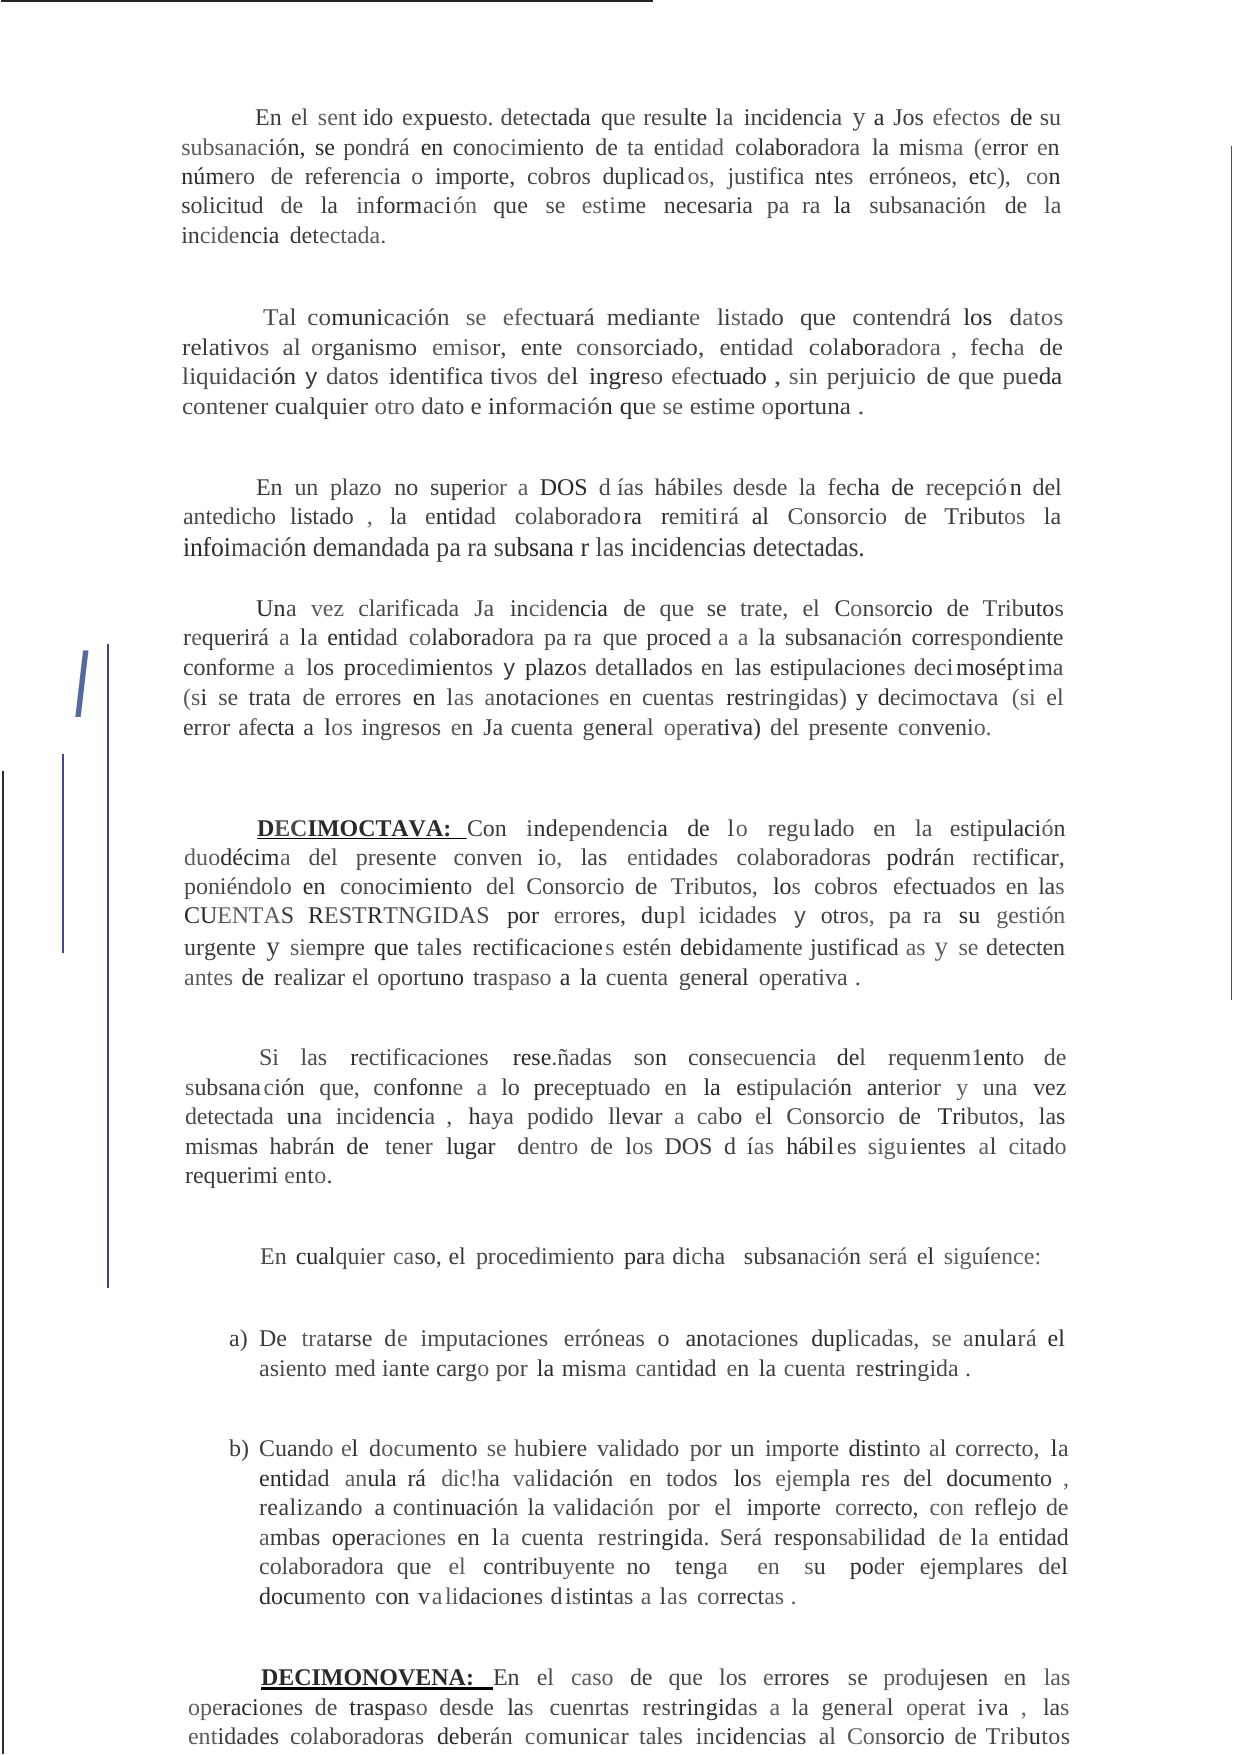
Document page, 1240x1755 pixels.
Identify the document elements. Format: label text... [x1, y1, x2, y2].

list De tratarse de imputaciones erróneas o anotaciones duplicadas, se anulará el asiento med iante cargo por la misma cantidad en la cuenta restringida . [229, 1324, 1066, 1381]
text Tal comunicación se efectuará mediante listado que contendrá los datos relativos al organismo emisor, ente consorciado, entidad colaboradora , fecha de liquidación y datos identifica tivos del ingreso efectuado , sin perjuicio de que pueda contener cualquier otro dato e información que se estime oportuna . [182, 303, 1063, 420]
text I [73, 640, 91, 737]
text En cualquier caso, el procedimiento para dicha subsanación será el siguíence: [260, 1242, 1239, 1269]
text DECIMONOVENA: En el caso de que los errores se produjesen en las operaciones de traspaso desde las cuenrtas restringidas a la general operat iva , las entidades colaboradoras deberán comunicar tales incidencias al Consorcio de Tributos [188, 1663, 1070, 1749]
text En el sent ido expuesto. detectada que resulte la incidencia y a Jos efectos de su subsanación, se pondrá en conocimiento de ta entidad colaboradora la misma (error en número de referencia o importe, cobros duplicados, justifica ntes erróneos, etc), con solicitud de la información que se estime necesaria pa ra la subsanación de la incidencia detectada. [181, 101, 1061, 248]
text En un plazo no superior a DOS d ías hábiles desde la fecha de recepción del antedicho listado , la entidad colaboradora remitirá al Consorcio de Tributos la infoimación demandada pa ra subsana r las incidencias detectadas. [183, 473, 1062, 562]
text DECIMOCTAVA: Con independencia de lo regulado en la estipulación duodécima del presente conven io, las entidades colaboradoras podrán rectificar, poniéndolo en conocimiento del Consorcio de Tributos, los cobros efectuados en las CUENTAS RESTRTNGIDAS por errores, dupl icidades y otros, pa ra su gestión urgente y siempre que tales rectificaciones estén debidamente justificad as y se detecten antes de realizar el oportuno traspaso a la cuenta general operativa . [184, 814, 1065, 990]
list Cuando el documento se hubiere validado por un importe distinto al correcto, la entidad anula rá dic!ha validación en todos los ejempla res del documento , realizando a continuación la validación por el importe correcto, con reflejo de ambas operaciones en la cuenta restringida. Será responsabilidad de la entidad colaboradora que el contribuyente no tenga en su poder ejemplares del documento con validaciones distintas a las correctas . [229, 1434, 1069, 1609]
text Si las rectificaciones rese.ñadas son consecuencia del requenm1ento de subsanación que, confonne a lo preceptuado en la estipulación anterior y una vez detectada una incidencia , haya podido llevar a cabo el Consorcio de Tributos, las mismas habrán de tener lugar dentro de los DOS d ías hábiles siguientes al citado requerimi ento. [185, 1043, 1067, 1189]
text Una vez clarificada Ja incidencia de que se trate, el Consorcio de Tributos requerirá a la entidad colaboradora pa ra que proced a a la subsanación correspondiente conforme a los procedimientos y plazos detallados en las estipulaciones decimoséptima (si se trata de errores en las anotaciones en cuentas restringidas) y decimoctava (si el error afecta a los ingresos en Ja cuenta general operativa) del presente convenio. [183, 593, 1064, 740]
